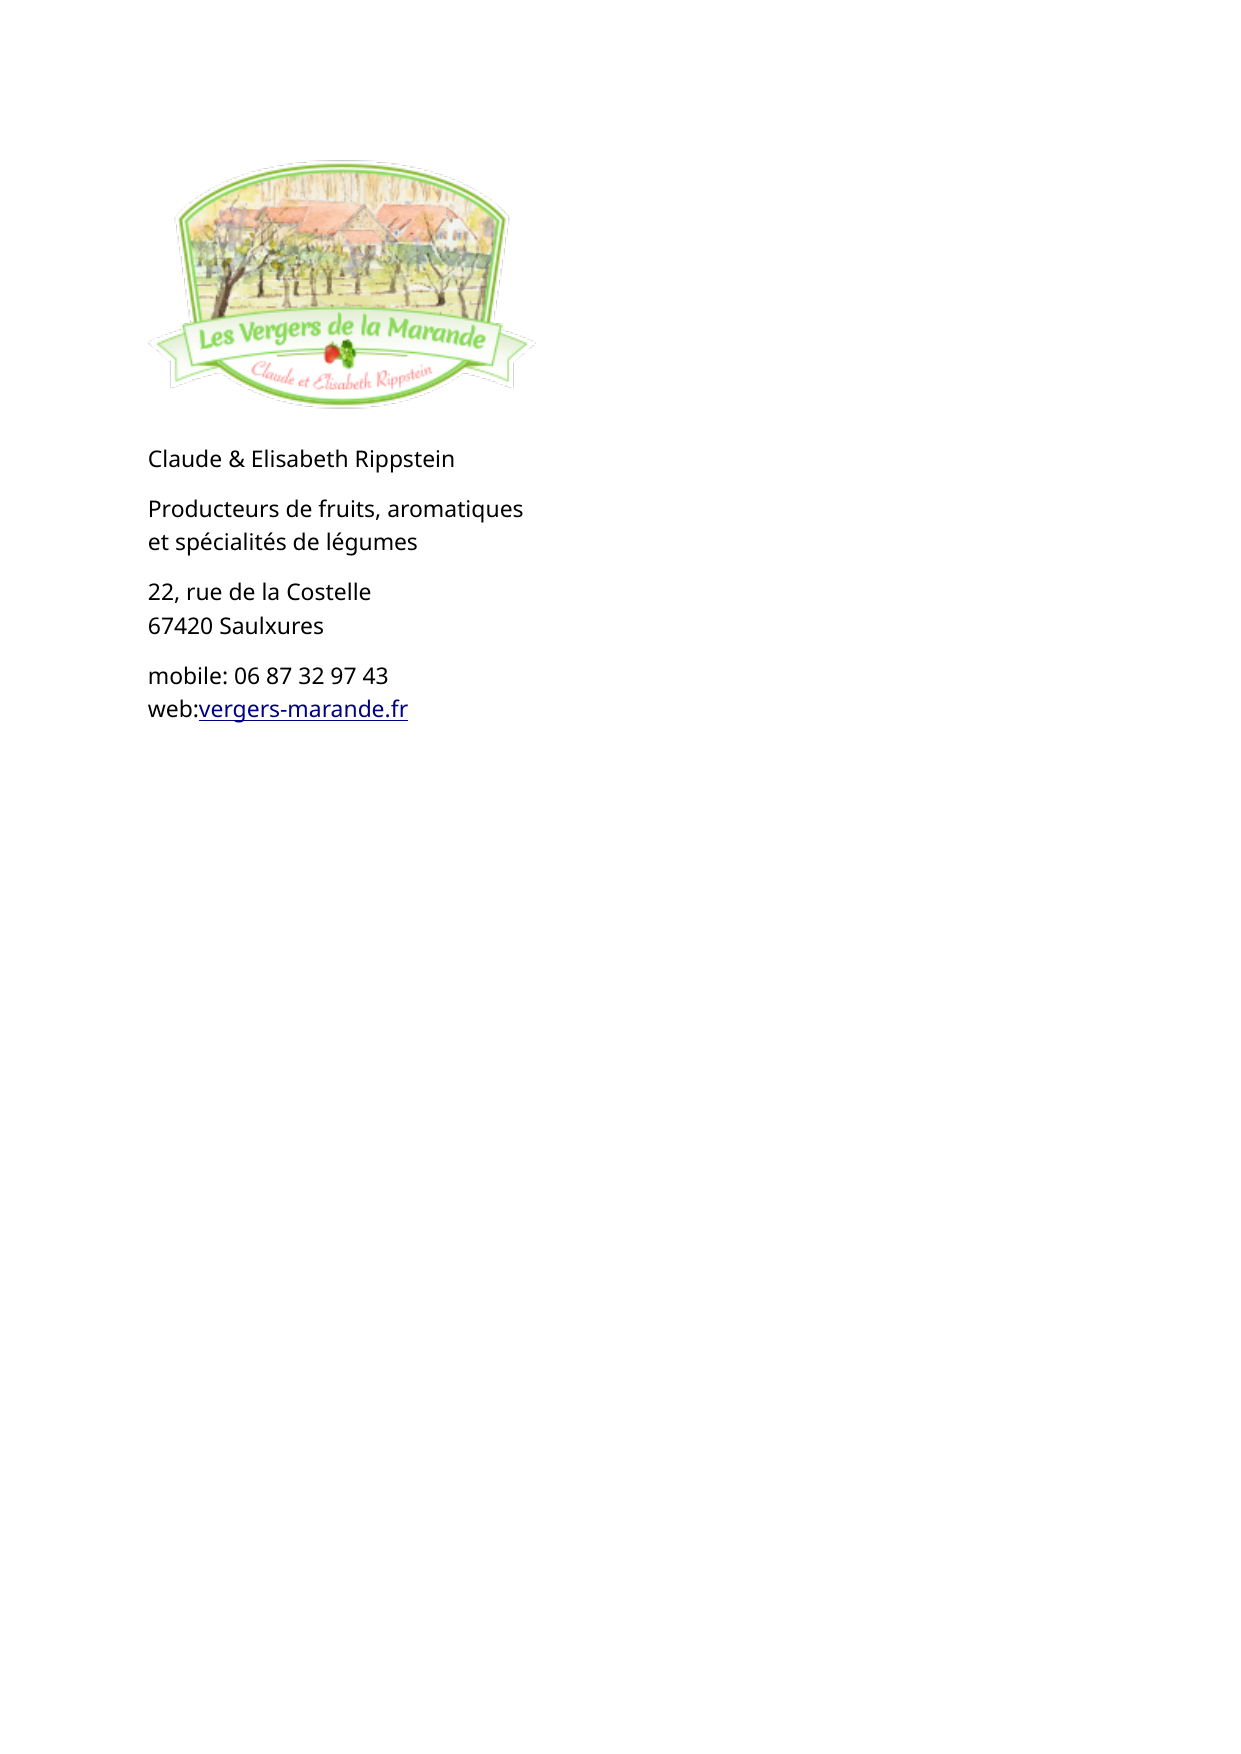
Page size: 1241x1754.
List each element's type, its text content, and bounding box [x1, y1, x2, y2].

text mobile: 06 87 32 97 43 web:vergers-marande.fr [148, 660, 1093, 724]
text Producteurs de fruits, aromatiques et spécialités de légumes [148, 493, 1093, 557]
text 22, rue de la Costelle 67420 Saulxures [148, 576, 1093, 641]
text Claude & Elisabeth Rippstein [148, 443, 1093, 474]
